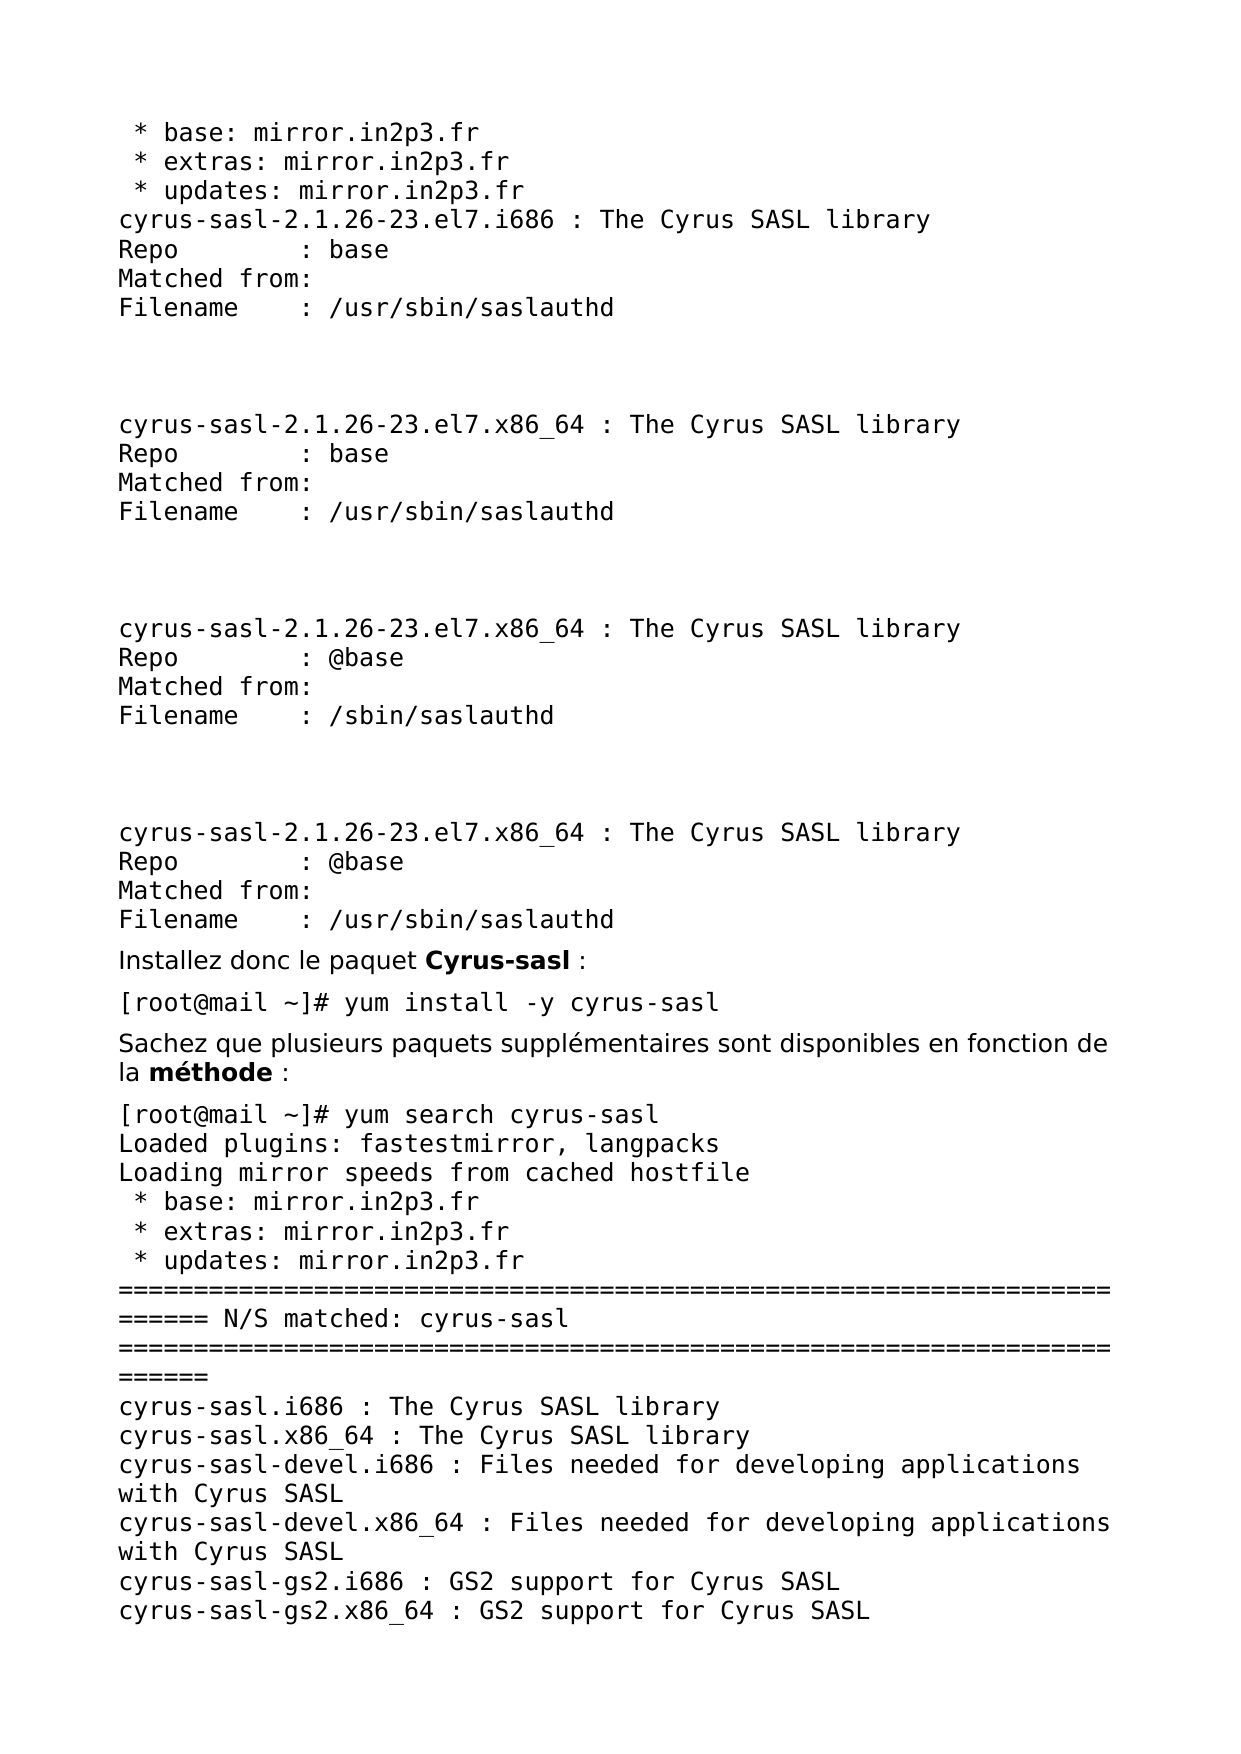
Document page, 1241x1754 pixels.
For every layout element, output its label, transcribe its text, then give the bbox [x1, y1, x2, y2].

text Sachez que plusieurs paquets supplémentaires sont disponibles en fonction de la méthode : [118, 1029, 1122, 1087]
text * base: mirror.in2p3.fr * extras: mirror.in2p3.fr * updates: mirror.in2p3.fr cyrus-sasl-2.1.26-23.el7.i686 : The Cyrus SASL library Repo : base Matched from: Filename : /usr/sbin/saslauthd cyrus-sasl-2.1.26-23.el7.x86_64 : The Cyrus SASL library Repo : base Matched from: Filename : /usr/sbin/saslauthd cyrus-sasl-2.1.26-23.el7.x86_64 : The Cyrus SASL library Repo : @base Matched from: Filename : /sbin/saslauthd cyrus-sasl-2.1.26-23.el7.x86_64 : The Cyrus SASL library Repo : @base Matched from: Filename : /usr/sbin/saslauthd [118, 118, 1122, 935]
text Installez donc le paquet Cyrus-sasl : [118, 947, 1122, 976]
text [root@mail ~]# yum install -y cyrus-sasl [118, 988, 1122, 1017]
text [root@mail ~]# yum search cyrus-sasl Loaded plugins: fastestmirror, langpacks Loading mirror speeds from cached hostfile * base: mirror.in2p3.fr * extras: mirror.in2p3.fr * updates: mirror.in2p3.fr ======================================================================== N/S matched: cyrus-sasl ======================================================================== cyrus-sasl.i686 : The Cyrus SASL library cyrus-sasl.x86_64 : The Cyrus SASL library cyrus-sasl-devel.i686 : Files needed for developing applications with Cyrus SASL cyrus-sasl-devel.x86_64 : Files needed for developing applications with Cyrus SASL cyrus-sasl-gs2.i686 : GS2 support for Cyrus SASL cyrus-sasl-gs2.x86_64 : GS2 support for Cyrus SASL [118, 1100, 1122, 1625]
